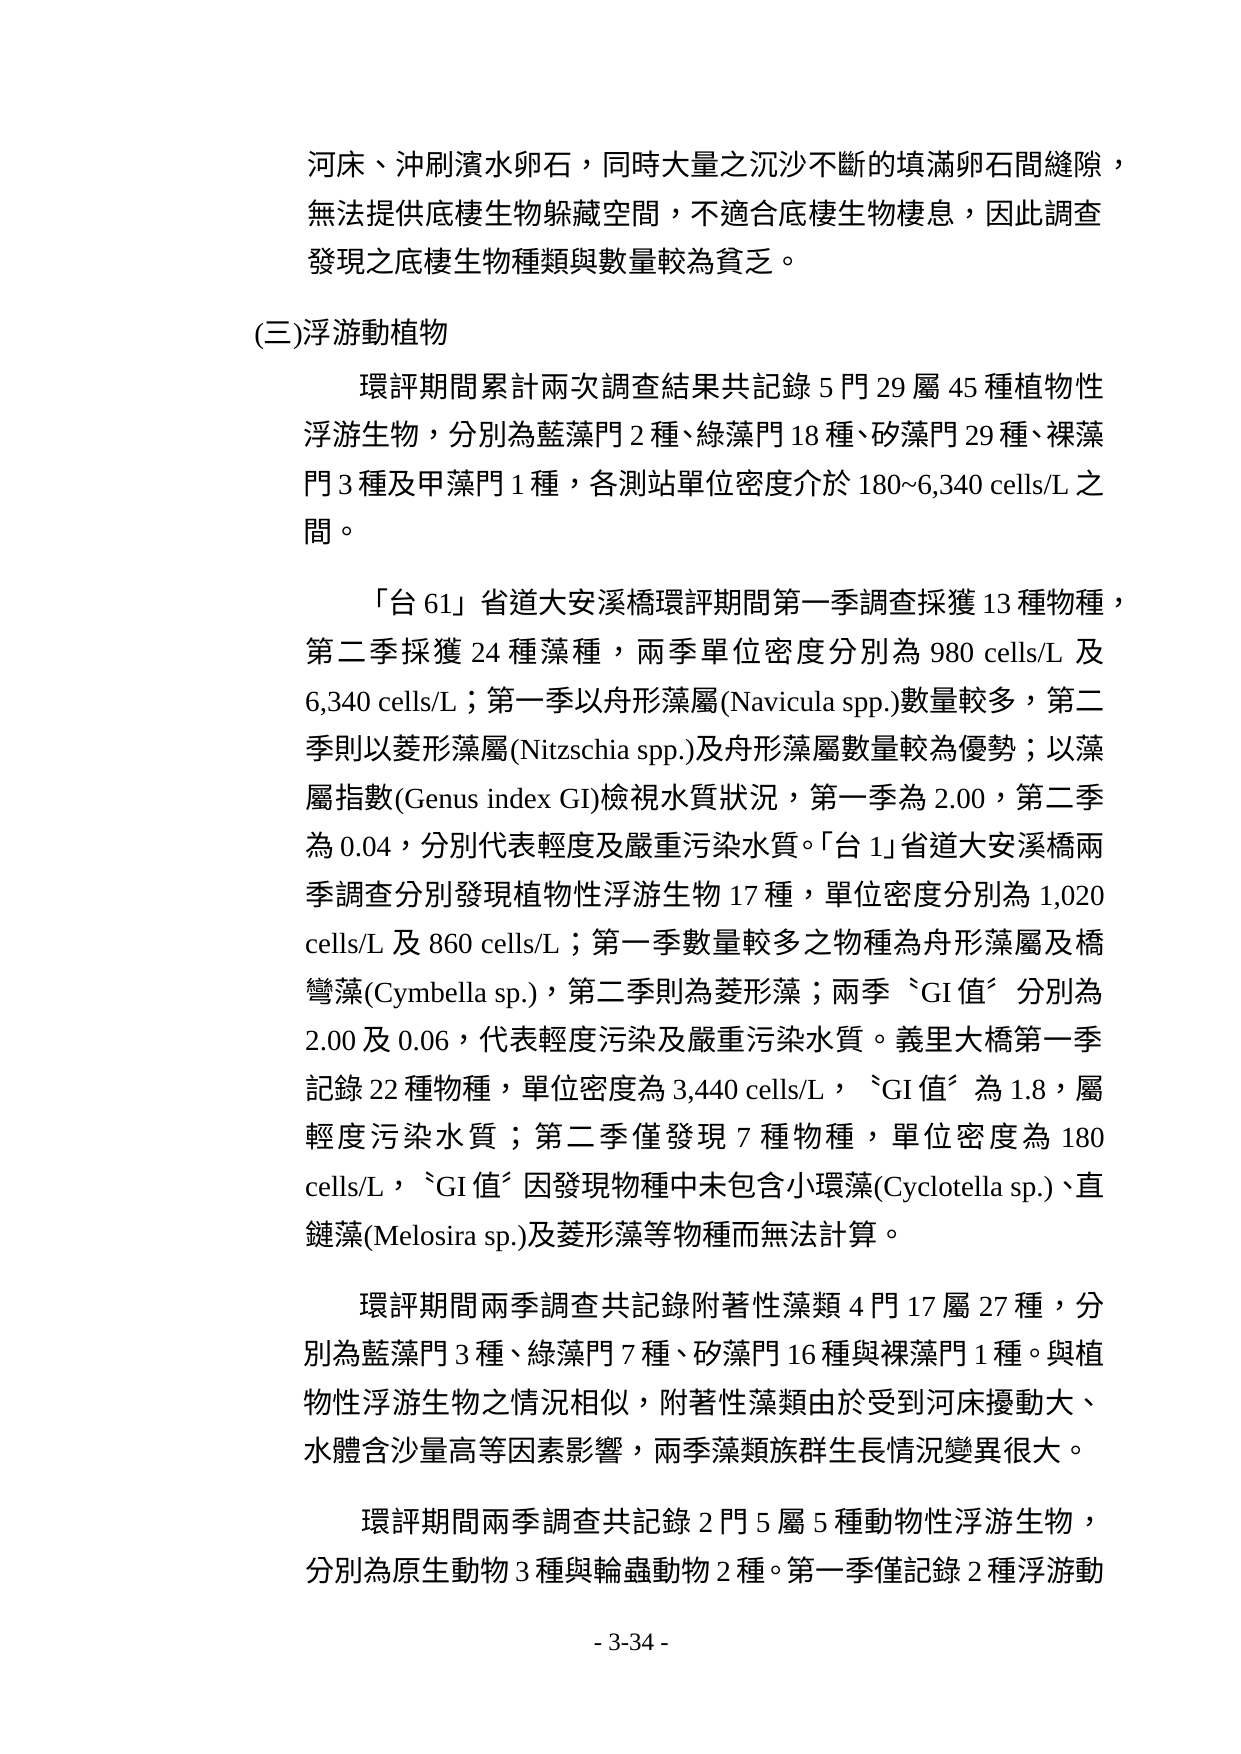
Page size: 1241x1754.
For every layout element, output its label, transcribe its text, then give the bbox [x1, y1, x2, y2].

text 環評期間兩季調查共記錄附著性藻類4門17屬27種，分別為藍藻門3種、綠藻門7種、矽藻門16種與裸藻門1種。與植物性浮游生物之情況相似，附著性藻類由於受到河床擾動大、水體含沙量高等因素影響，兩季藻類族群生長情況變異很大。 [303, 1282, 1104, 1470]
text (三)浮游動植物 [254, 310, 1104, 352]
text 環評期間兩季調查共記錄2門5屬5種動物性浮游生物，分別為原生動物3種與輪蟲動物2種。第一季僅記錄2種浮游動 [305, 1499, 1104, 1590]
text 「台61」省道大安溪橋環評期間第一季調查採獲13種物種，第二季採獲24種藻種，兩季單位密度分別為980 cells/L 及6,340 cells/L；第一季以舟形藻屬(Navicula spp.)數量較多，第二季則以菱形藻屬(Nitzschia spp.)及舟形藻屬數量較為優勢；以藻屬指數(Genus index GI)檢視水質狀況，第一季為2.00，第二季為0.04，分別代表輕度及嚴重污染水質。「台1」省道大安溪橋兩季調查分別發現植物性浮游生物17種，單位密度分別為1,020 cells/L 及860 cells/L；第一季數量較多之物種為舟形藻屬及橋彎藻(Cymbella sp.)，第二季則為菱形藻；兩季〝GI值〞分別為2.00及0.06，代表輕度污染及嚴重污染水質。義里大橋第一季記錄22種物種，單位密度為3,440 cells/L，〝GI值〞為1.8，屬輕度污染水質；第二季僅發現7種物種，單位密度為180 cells/L，〝GI值〞因發現物種中未包含小環藻(Cyclotella sp.)、直鏈藻(Melosira sp.)及菱形藻等物種而無法計算。 [305, 580, 1104, 1253]
text 環評期間累計兩次調查結果共記錄5門29屬45種植物性浮游生物，分別為藍藻門2種、綠藻門18種、矽藻門29種、裸藻門3種及甲藻門1種，各測站單位密度介於180~6,340 cells/L之間。 [303, 363, 1104, 551]
text 環評期間合計兩次調查僅捕獲粗糙沼蝦1種底棲生物。由於底棲生物遷移能力低，與河床底質之關連性較高，因此環境變動對底棲生物之影響相當大。而大安溪湍急之水流搬運、擾動河床、沖刷濱水卵石，同時大量之沉沙不斷的填滿卵石間縫隙，無法提供底棲生物躲藏空間，不適合底棲生物棲息，因此調查發現之底棲生物種類與數量較為貧乏。 [307, 142, 1104, 281]
